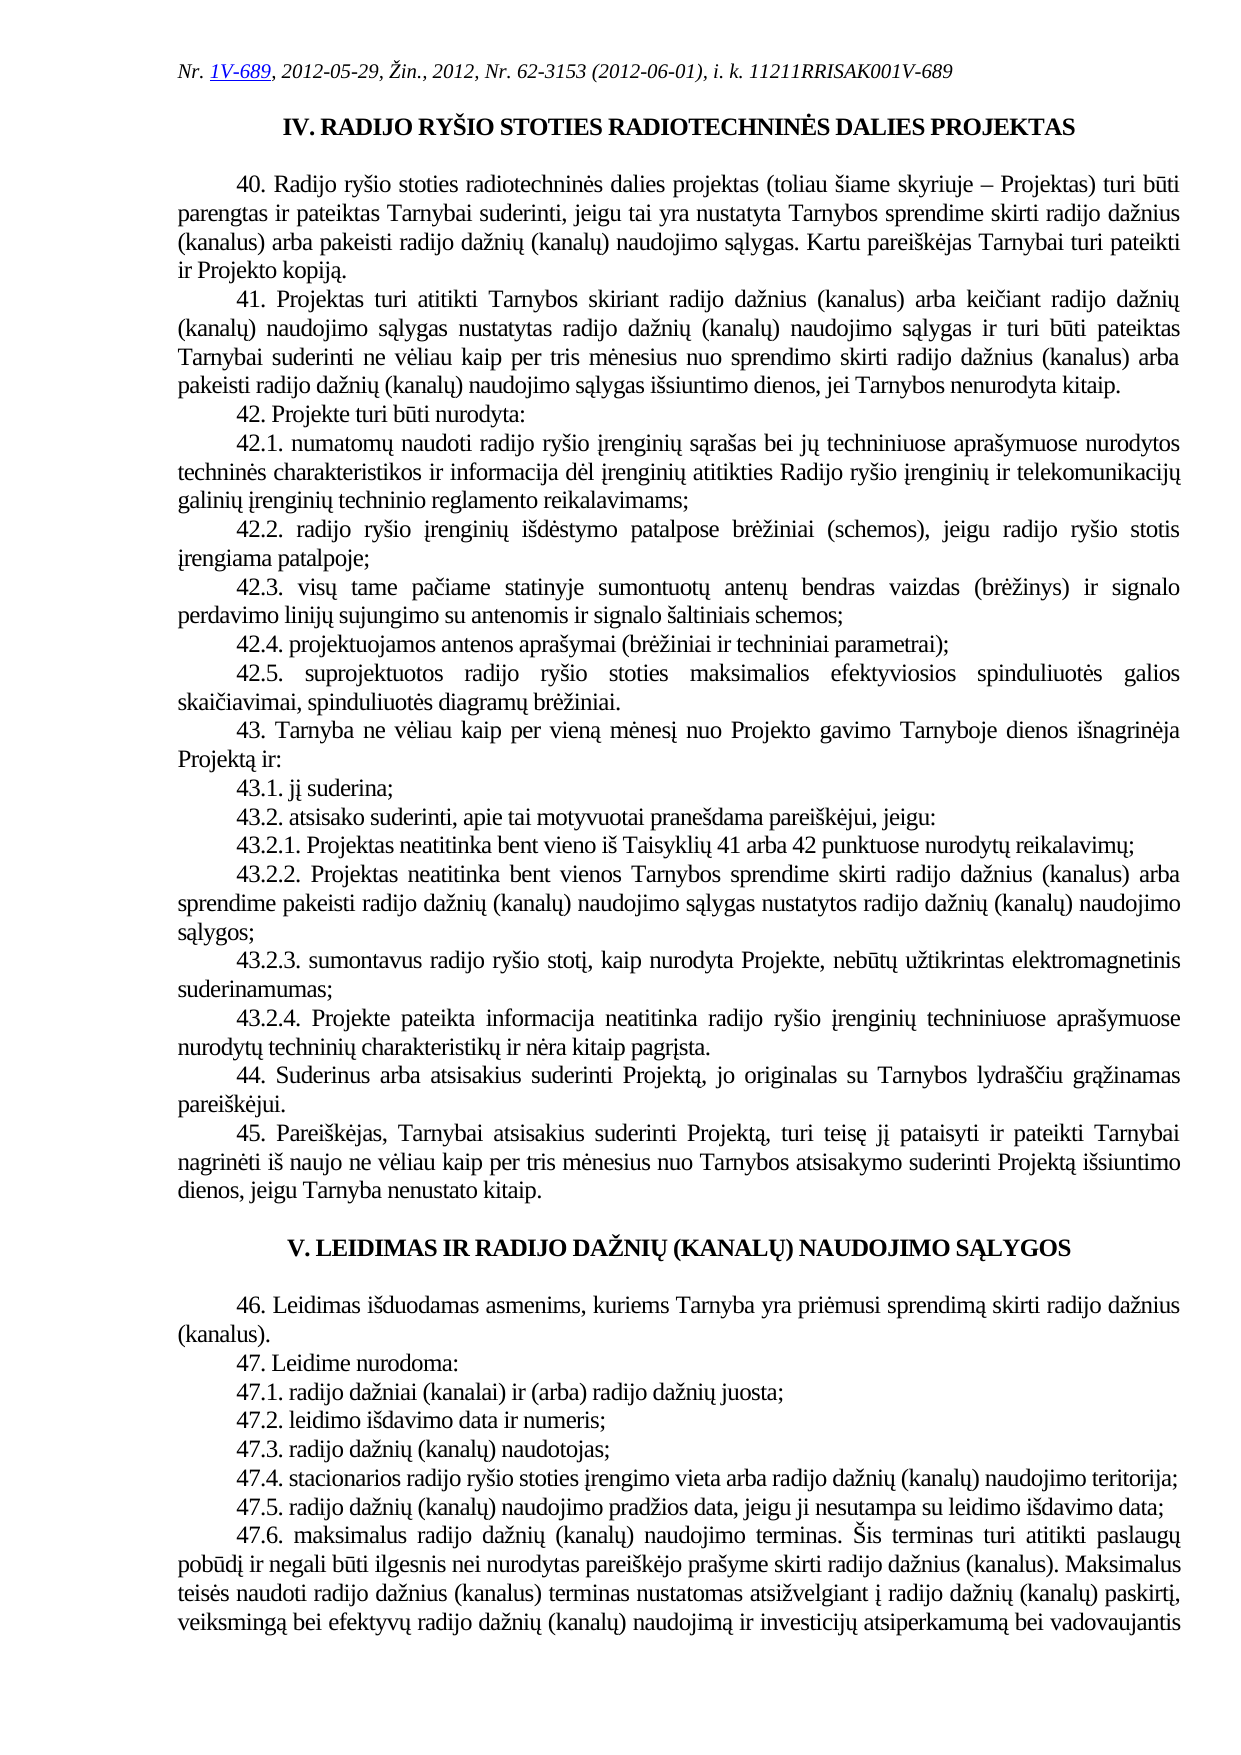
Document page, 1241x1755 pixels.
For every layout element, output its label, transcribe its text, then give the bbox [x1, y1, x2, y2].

text 47.6. maksimalus radijo dažnių (kanalų) naudojimo terminas. Šis terminas turi atitikti paslaugų pobūdį ir negali būti ilgesnis nei nurodytas pareiškėjo prašyme skirti radijo dažnius (kanalus). Maksimalus teisės naudoti radijo dažnius (kanalus) terminas nustatomas atsižvelgiant į radijo dažnių (kanalų) paskirtį, veiksmingą bei efektyvų radijo dažnių (kanalų) naudojimą ir investicijų atsiperkamumą bei vadovaujantis [177, 1521, 1181, 1636]
text 47.2. leidimo išdavimo data ir numeris; [177, 1406, 1181, 1434]
text 45. Pareiškėjas, Tarnybai atsisakius suderinti Projektą, turi teisę jį pataisyti ir pateikti Tarnybai nagrinėti iš naujo ne vėliau kaip per tris mėnesius nuo Tarnybos atsisakymo suderinti Projektą išsiuntimo dienos, jeigu Tarnyba nenustato kitaip. [177, 1118, 1181, 1204]
text 40. Radijo ryšio stoties radiotechninės dalies projektas (toliau šiame skyriuje – Projektas) turi būti parengtas ir pateiktas Tarnybai suderinti, jeigu tai yra nustatyta Tarnybos sprendime skirti radijo dažnius (kanalus) arba pakeisti radijo dažnių (kanalų) naudojimo sąlygas. Kartu pareiškėjas Tarnybai turi pateikti ir Projekto kopiją. [177, 169, 1181, 284]
text 47.3. radijo dažnių (kanalų) naudotojas; [177, 1434, 1181, 1463]
text 47. Leidime nurodoma: [177, 1348, 1181, 1377]
text 43.2.4. Projekte pateikta informacija neatitinka radijo ryšio įrenginių techniniuose aprašymuose nurodytų techninių charakteristikų ir nėra kitaip pagrįsta. [177, 1003, 1181, 1061]
text 42.2. radijo ryšio įrenginių išdėstymo patalpose brėžiniai (schemos), jeigu radijo ryšio stotis įrengiama patalpoje; [177, 514, 1181, 572]
text 44. Suderinus arba atsisakius suderinti Projektą, jo originalas su Tarnybos lydraščiu grąžinamas pareiškėjui. [177, 1061, 1181, 1118]
text 46. Leidimas išduodamas asmenims, kuriems Tarnyba yra priėmusi sprendimą skirti radijo dažnius (kanalus). [177, 1291, 1181, 1348]
text Nr. 1V-689, 2012-05-29, Žin., 2012, Nr. 62-3153 (2012-06-01), i. k. 11211RRISAK001V-689 [177, 59, 1181, 83]
text 47.5. radijo dažnių (kanalų) naudojimo pradžios data, jeigu ji nesutampa su leidimo išdavimo data; [177, 1492, 1181, 1521]
text 42.3. visų tame pačiame statinyje sumontuotų antenų bendras vaizdas (brėžinys) ir signalo perdavimo linijų sujungimo su antenomis ir signalo šaltiniais schemos; [177, 572, 1181, 629]
text V. LEIDIMAS ir radijo dažnių (kanalų) naudOjimo sąlygos [177, 1233, 1181, 1262]
text 43.2.2. Projektas neatitinka bent vienos Tarnybos sprendime skirti radijo dažnius (kanalus) arba sprendime pakeisti radijo dažnių (kanalų) naudojimo sąlygas nustatytos radijo dažnių (kanalų) naudojimo sąlygos; [177, 859, 1181, 946]
text 43.1. jį suderina; [177, 773, 1181, 802]
text 42.5. suprojektuotos radijo ryšio stoties maksimalios efektyviosios spinduliuotės galios skaičiavimai, spinduliuotės diagramų brėžiniai. [177, 658, 1181, 716]
text 42. Projekte turi būti nurodyta: [177, 399, 1181, 428]
text 43.2.1. Projektas neatitinka bent vieno iš Taisyklių 41 arba 42 punktuose nurodytų reikalavimų; [177, 831, 1181, 859]
text 41. Projektas turi atitikti Tarnybos skiriant radijo dažnius (kanalus) arba keičiant radijo dažnių (kanalų) naudojimo sąlygas nustatytas radijo dažnių (kanalų) naudojimo sąlygas ir turi būti pateiktas Tarnybai suderinti ne vėliau kaip per tris mėnesius nuo sprendimo skirti radijo dažnius (kanalus) arba pakeisti radijo dažnių (kanalų) naudojimo sąlygas išsiuntimo dienos, jei Tarnybos nenurodyta kitaip. [177, 284, 1181, 399]
text 42.4. projektuojamos antenos aprašymai (brėžiniai ir techniniai parametrai); [177, 629, 1181, 658]
text 47.4. stacionarios radijo ryšio stoties įrengimo vieta arba radijo dažnių (kanalų) naudojimo teritorija; [177, 1463, 1181, 1492]
text 43.2.3. sumontavus radijo ryšio stotį, kaip nurodyta Projekte, nebūtų užtikrintas elektromagnetinis suderinamumas; [177, 946, 1181, 1003]
text IV. RADIJO RYŠIO STOTIES RADIOTECHNINĖS DALIES PROJEKTAS [177, 112, 1181, 141]
text 43. Tarnyba ne vėliau kaip per vieną mėnesį nuo Projekto gavimo Tarnyboje dienos išnagrinėja Projektą ir: [177, 716, 1181, 773]
text 42.1. numatomų naudoti radijo ryšio įrenginių sąrašas bei jų techniniuose aprašymuose nurodytos techninės charakteristikos ir informacija dėl įrenginių atitikties Radijo ryšio įrenginių ir telekomunikacijų galinių įrenginių techninio reglamento reikalavimams; [177, 428, 1181, 514]
text 47.1. radijo dažniai (kanalai) ir (arba) radijo dažnių juosta; [177, 1377, 1181, 1406]
text 43.2. atsisako suderinti, apie tai motyvuotai pranešdama pareiškėjui, jeigu: [177, 802, 1181, 831]
